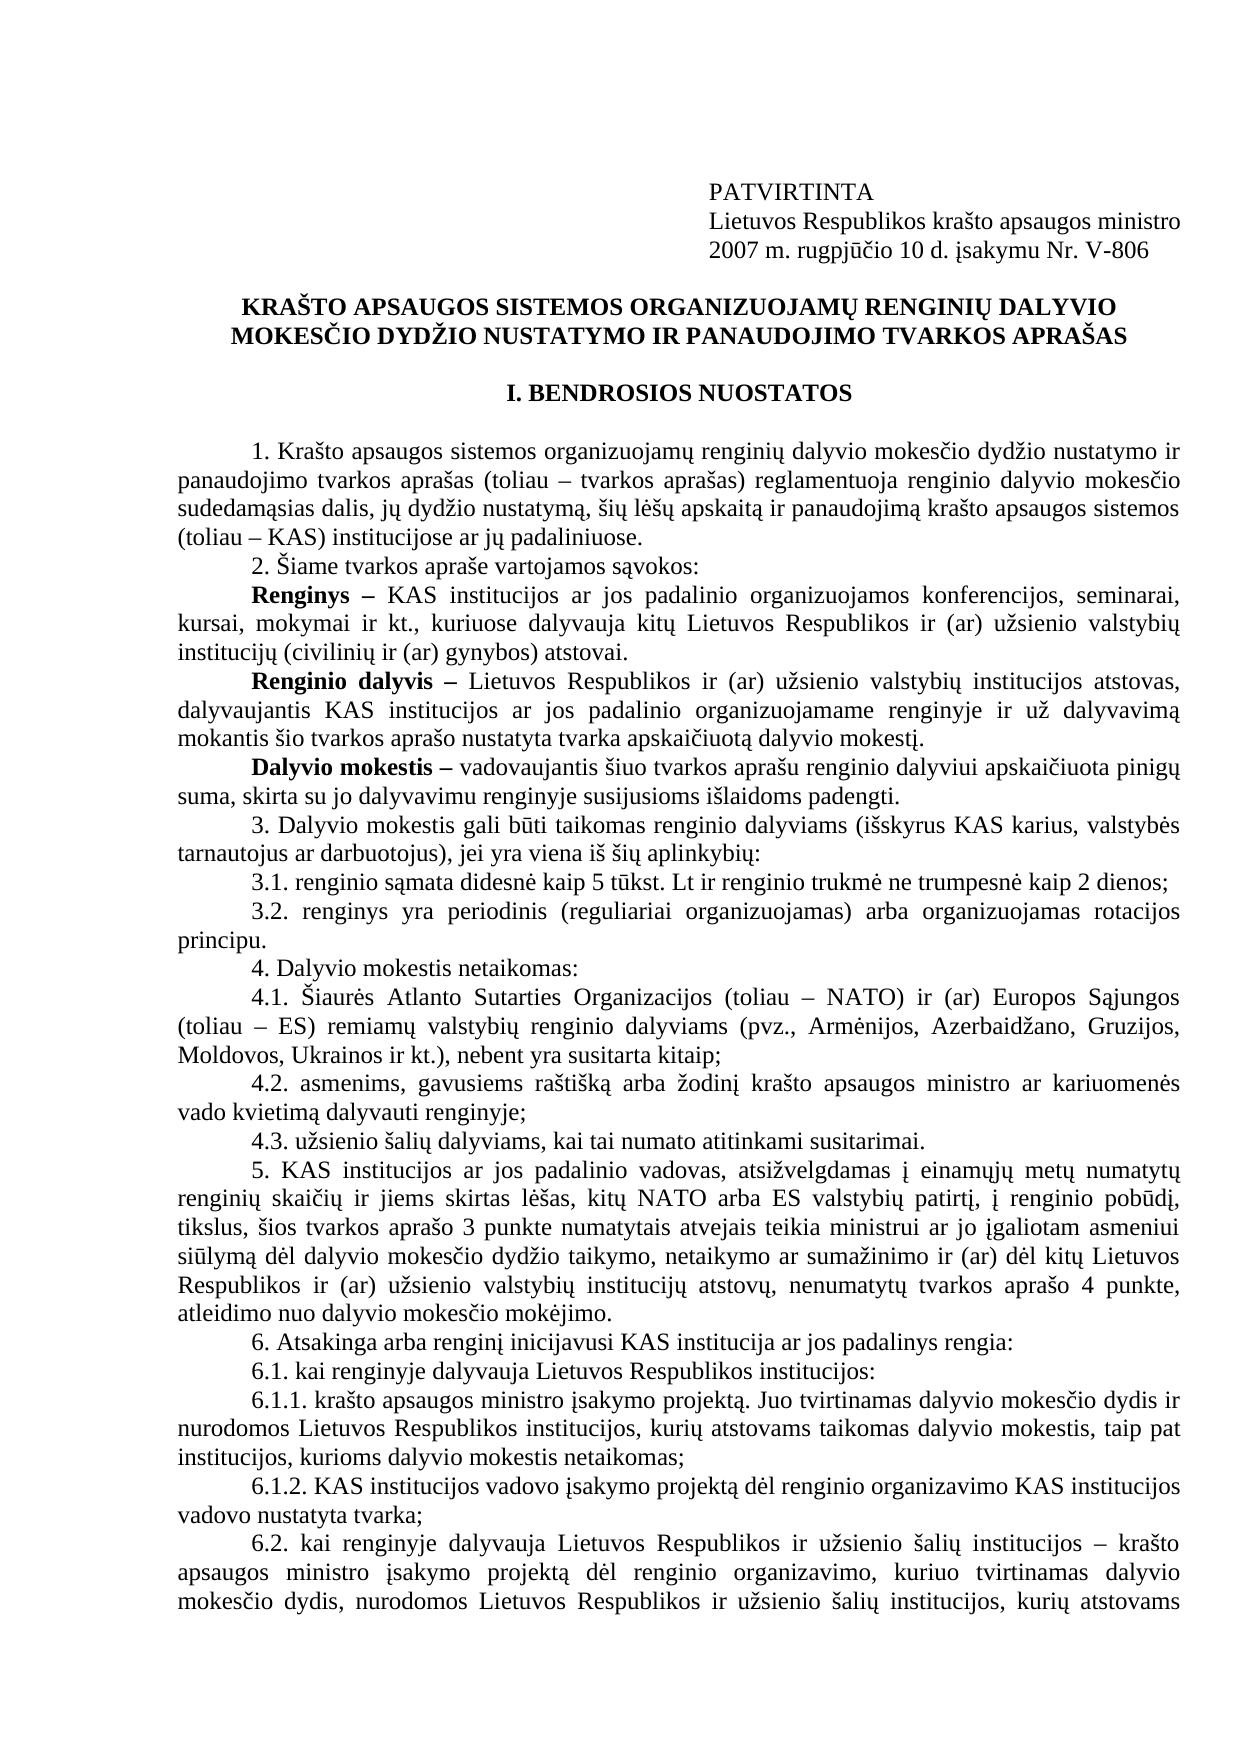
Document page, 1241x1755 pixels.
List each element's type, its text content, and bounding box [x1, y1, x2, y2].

text 4.2. asmenims, gavusiems raštišką arba žodinį krašto apsaugos ministro ar kariuomenės vado kvietimą dalyvauti renginyje; [177, 1068, 1181, 1126]
text 3.1. renginio sąmata didesnė kaip 5 tūkst. Lt ir renginio trukmė ne trumpesnė kaip 2 dienos; [177, 867, 1181, 896]
text 4.3. užsienio šalių dalyviams, kai tai numato atitinkami susitarimai. [177, 1126, 1181, 1155]
text 3. Dalyvio mokestis gali būti taikomas renginio dalyviams (išskyrus KAS karius, valstybės tarnautojus ar darbuotojus), jei yra viena iš šių aplinkybių: [177, 810, 1181, 867]
text 4. Dalyvio mokestis netaikomas: [177, 953, 1181, 982]
text Renginio dalyvis – Lietuvos Respublikos ir (ar) užsienio valstybių institucijos atstovas, dalyvaujantis KAS institucijos ar jos padalinio organizuojamame renginyje ir už dalyvavimą mokantis šio tvarkos aprašo nustatyta tvarka apskaičiuotą dalyvio mokestį. [177, 666, 1181, 752]
text 2. Šiame tvarkos apraše vartojamos sąvokos: [177, 551, 1181, 580]
text PATVIRTINTA [177, 177, 1181, 206]
text 1. Krašto apsaugos sistemos organizuojamų renginių dalyvio mokesčio dydžio nustatymo ir panaudojimo tvarkos aprašas (toliau – tvarkos aprašas) reglamentuoja renginio dalyvio mokesčio sudedamąsias dalis, jų dydžio nustatymą, šių lėšų apskaitą ir panaudojimą krašto apsaugos sistemos (toliau – KAS) institucijose ar jų padaliniuose. [177, 436, 1181, 551]
text 6.1.1. krašto apsaugos ministro įsakymo projektą. Juo tvirtinamas dalyvio mokesčio dydis ir nurodomos Lietuvos Respublikos institucijos, kurių atstovams taikomas dalyvio mokestis, taip pat institucijos, kurioms dalyvio mokestis netaikomas; [177, 1385, 1181, 1471]
text 5. KAS institucijos ar jos padalinio vadovas, atsižvelgdamas į einamųjų metų numatytų renginių skaičių ir jiems skirtas lėšas, kitų NATO arba ES valstybių patirtį, į renginio pobūdį, tikslus, šios tvarkos aprašo 3 punkte numatytais atvejais teikia ministrui ar jo įgaliotam asmeniui siūlymą dėl dalyvio mokesčio dydžio taikymo, netaikymo ar sumažinimo ir (ar) dėl kitų Lietuvos Respublikos ir (ar) užsienio valstybių institucijų atstovų, nenumatytų tvarkos aprašo 4 punkte, atleidimo nuo dalyvio mokesčio mokėjimo. [177, 1155, 1181, 1327]
text 6. Atsakinga arba renginį inicijavusi KAS institucija ar jos padalinys rengia: [177, 1327, 1181, 1356]
text 2007 m. rugpjūčio 10 d. įsakymu Nr. V-806 [177, 235, 1181, 263]
text 3.2. renginys yra periodinis (reguliariai organizuojamas) arba organizuojamas rotacijos principu. [177, 896, 1181, 953]
text KRAŠTO APSAUGOS SISTEMOS ORGANIZUOJAMŲ RENGINIŲ DALYVIO MOKESČIO DYDŽIO NUSTATYMO IR PANAUDOJIMO TVARKOS APRAŠAS [177, 292, 1181, 350]
text I. BENDROSIOS NUOSTATOS [177, 378, 1181, 407]
text 4.1. Šiaurės Atlanto Sutarties Organizacijos (toliau – NATO) ir (ar) Europos Sąjungos (toliau – ES) remiamų valstybių renginio dalyviams (pvz., Armėnijos, Azerbaidžano, Gruzijos, Moldovos, Ukrainos ir kt.), nebent yra susitarta kitaip; [177, 982, 1181, 1068]
text Dalyvio mokestis – vadovaujantis šiuo tvarkos aprašu renginio dalyviui apskaičiuota pinigų suma, skirta su jo dalyvavimu renginyje susijusioms išlaidoms padengti. [177, 752, 1181, 810]
text Lietuvos Respublikos krašto apsaugos ministro [177, 206, 1181, 235]
text 6.2. kai renginyje dalyvauja Lietuvos Respublikos ir užsienio šalių institucijos – krašto apsaugos ministro įsakymo projektą dėl renginio organizavimo, kuriuo tvirtinamas dalyvio mokesčio dydis, nurodomos Lietuvos Respublikos ir užsienio šalių institucijos, kurių atstovams [177, 1528, 1181, 1615]
text 6.1.2. KAS institucijos vadovo įsakymo projektą dėl renginio organizavimo KAS institucijos vadovo nustatyta tvarka; [177, 1471, 1181, 1528]
text 6.1. kai renginyje dalyvauja Lietuvos Respublikos institucijos: [177, 1356, 1181, 1385]
text Renginys – KAS institucijos ar jos padalinio organizuojamos konferencijos, seminarai, kursai, mokymai ir kt., kuriuose dalyvauja kitų Lietuvos Respublikos ir (ar) užsienio valstybių institucijų (civilinių ir (ar) gynybos) atstovai. [177, 580, 1181, 666]
